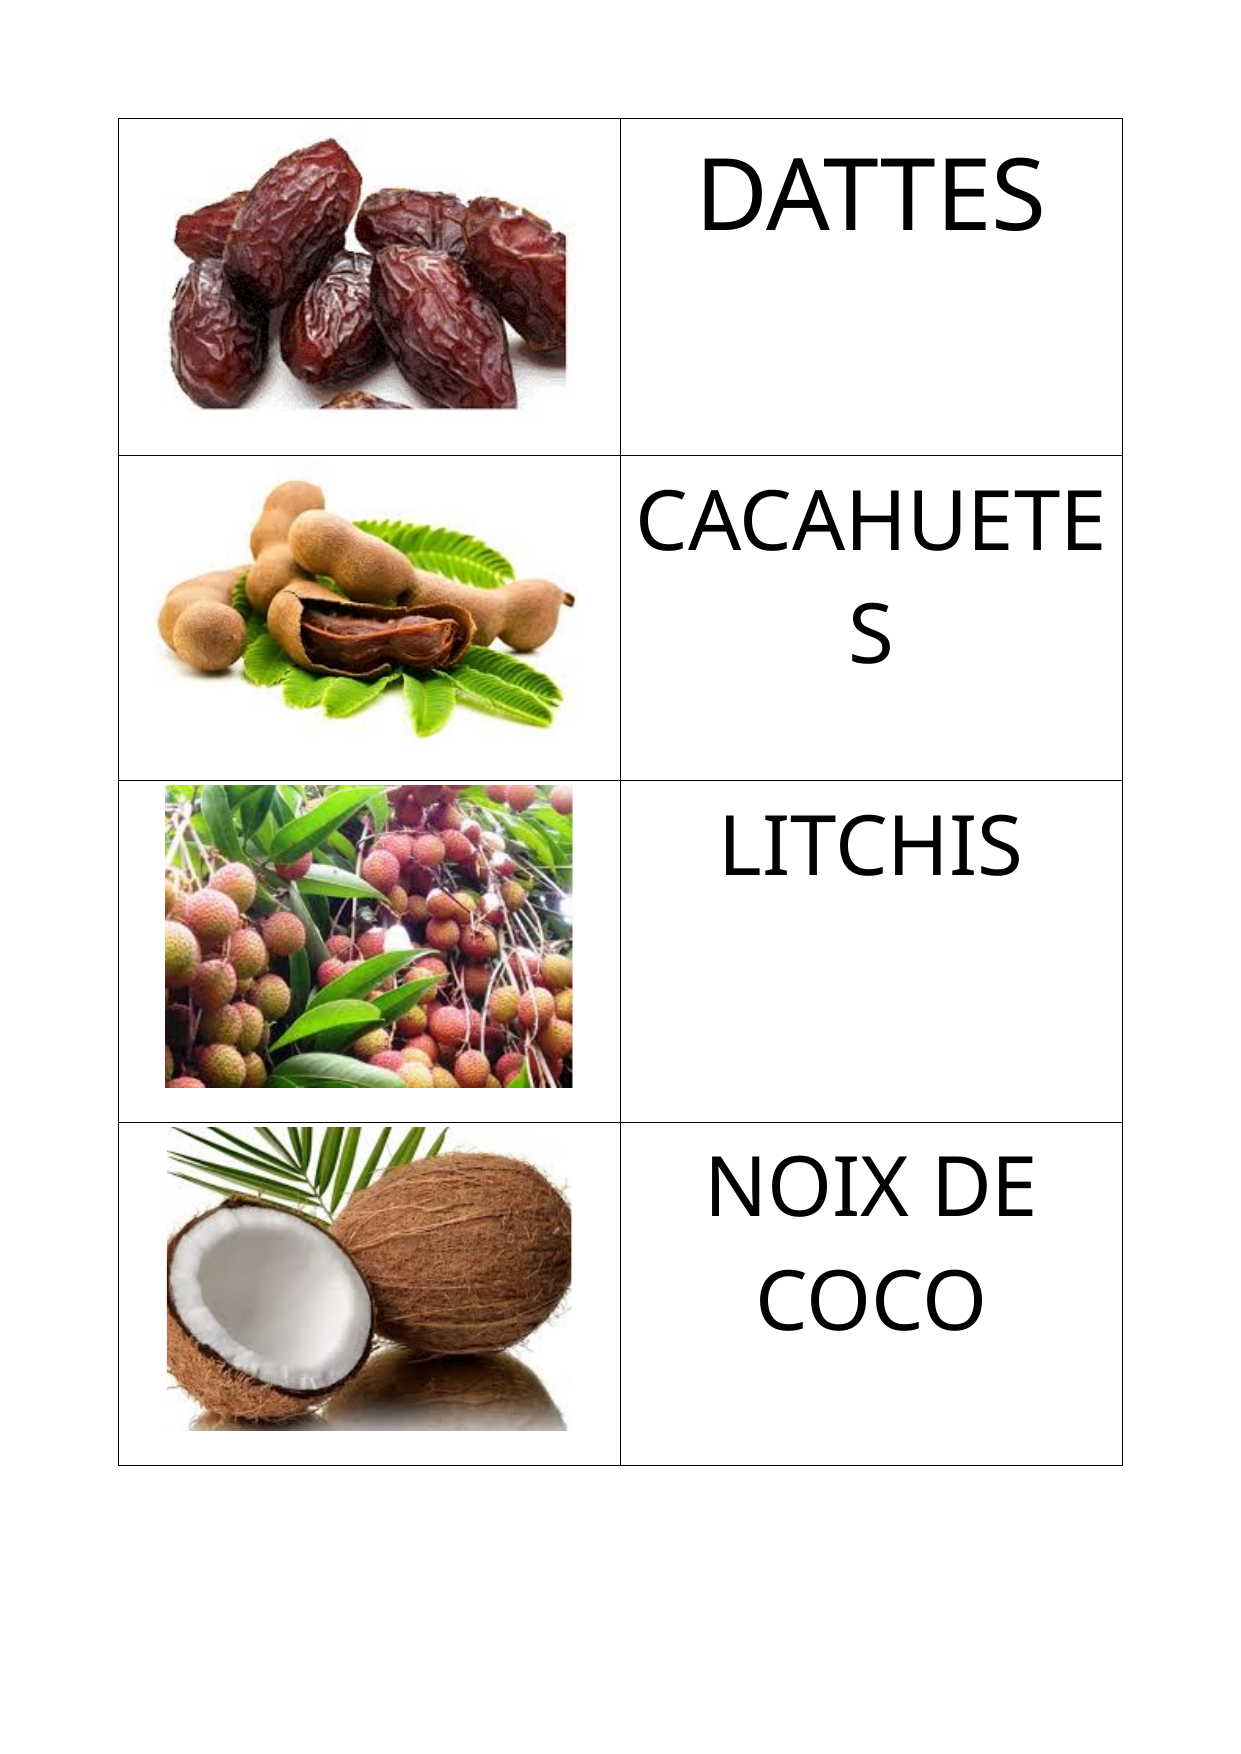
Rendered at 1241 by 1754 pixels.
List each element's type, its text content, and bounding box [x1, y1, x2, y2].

table_cell CACAHUETES [621, 456, 1122, 780]
table_cell [119, 1088, 620, 1122]
table_cell [119, 1123, 620, 1465]
table_cell [119, 119, 620, 455]
picture [166, 1127, 572, 1431]
table_cell DATTES [621, 119, 1122, 455]
table_cell NOIX DE COCO [621, 1123, 1122, 1465]
table_cell [119, 456, 620, 780]
table_cell LITCHIS [621, 781, 1122, 1122]
picture [152, 461, 586, 746]
picture [165, 785, 573, 1088]
table_cell [119, 781, 620, 1087]
picture [162, 123, 577, 421]
